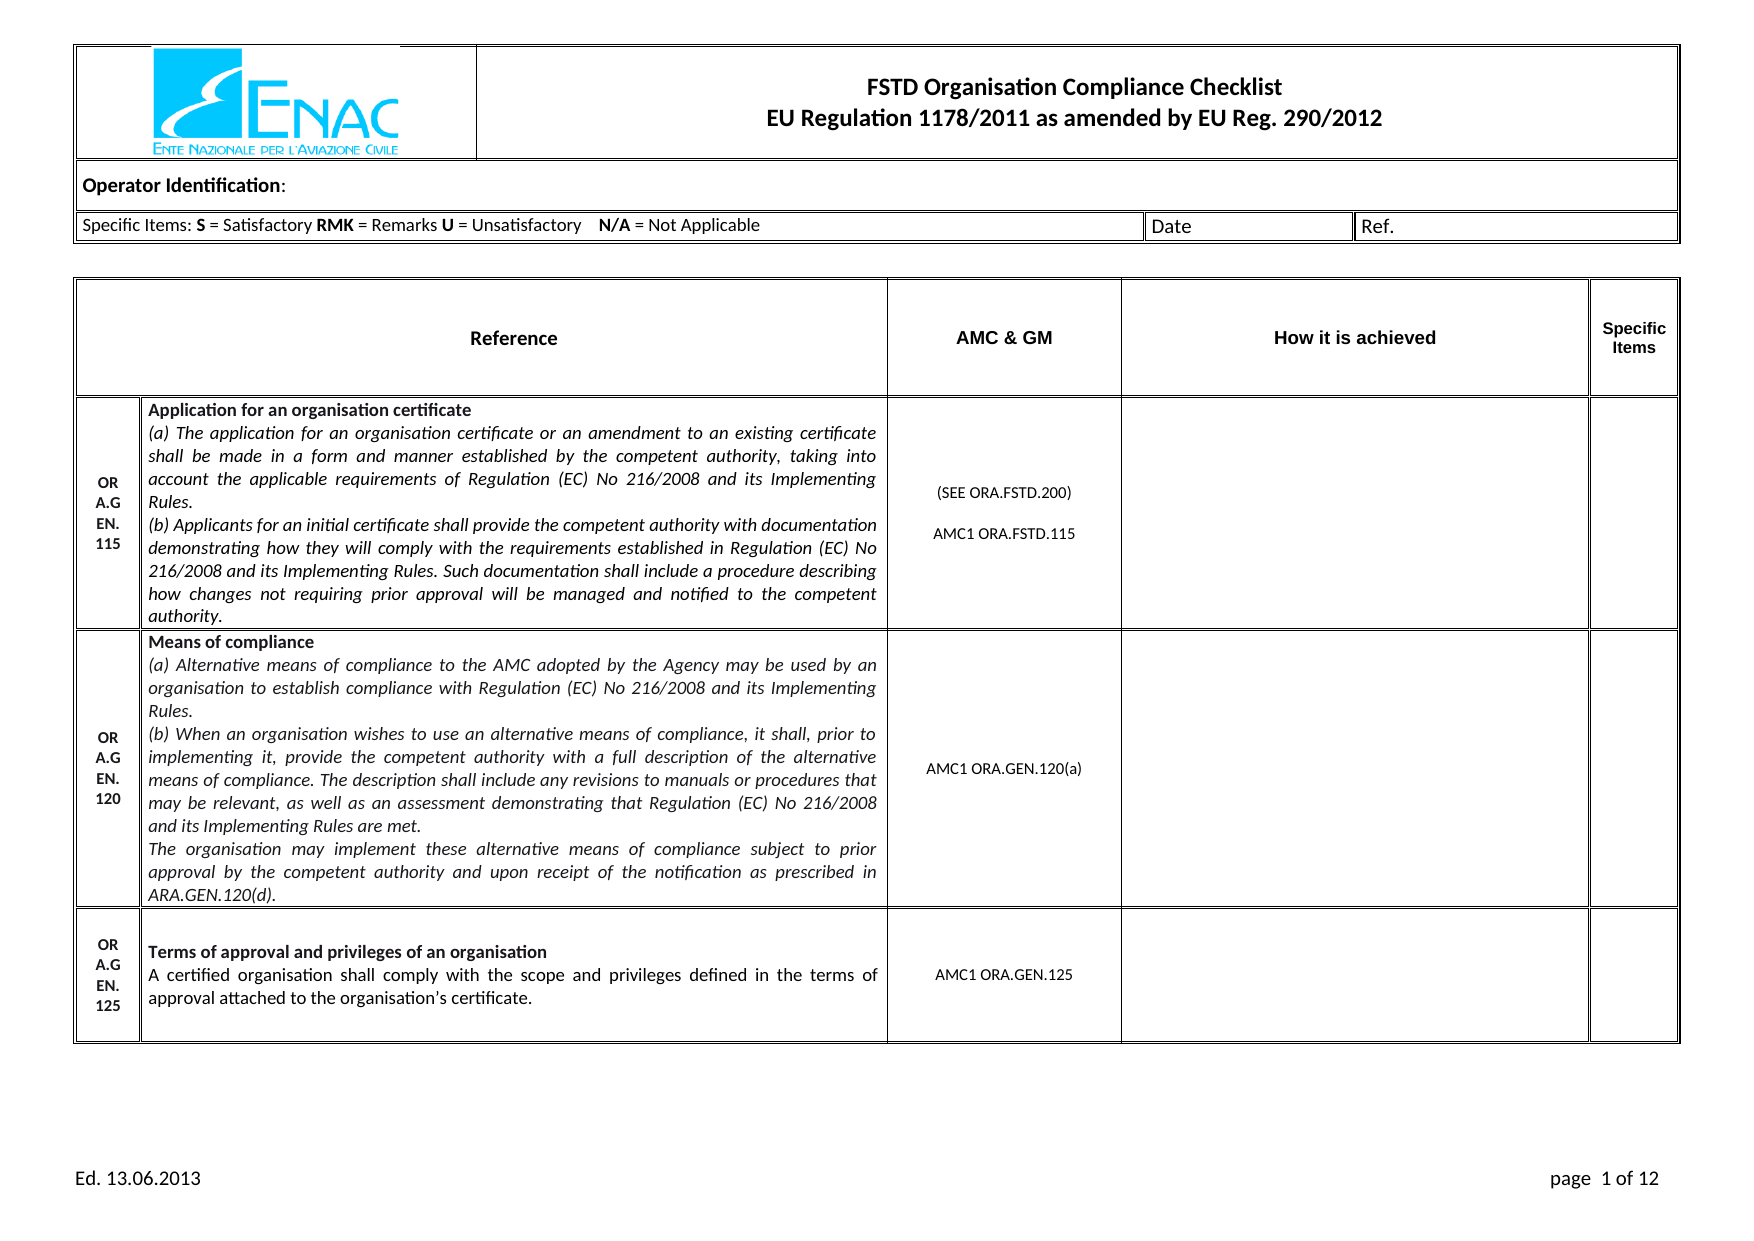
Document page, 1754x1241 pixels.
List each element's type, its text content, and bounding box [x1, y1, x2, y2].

table_cell [1122, 398, 1588, 627]
table_cell [1122, 909, 1588, 1041]
table_header How it is achieved [1122, 280, 1588, 395]
table_cell [1591, 631, 1677, 906]
table_cell ORA.GEN.120 [77, 631, 139, 906]
table_cell ORA.GEN.125 [77, 909, 139, 1041]
table_header [77, 280, 141, 395]
table_cell (SEE ORA.FSTD.200) AMC1 ORA.FSTD.115 [888, 398, 1121, 627]
table_cell [1122, 631, 1588, 906]
table_header Specific Items [1591, 280, 1677, 395]
table_header AMC & GM [888, 280, 1121, 395]
table_cell AMC1 ORA.GEN.120(a) [888, 631, 1121, 906]
table_cell Terms of approval and privileges of an organisation A certified organisation shall comply with the scope and privileges defined in the terms of approval attached to the organisation’s certificate. [142, 909, 887, 1041]
table_cell AMC1 ORA.GEN.125 [888, 909, 1121, 1041]
table_cell Means of compliance (a) Alternative means of compliance to the AMC adopted by the Agency may be used by an organisation to establish compliance with Regulation (EC) No 216/2008 and its Implementing Rules. (b) When an organisation wishes to use an alternative means of compliance, it shall, prior to implementing it, provide the competent authority with a full description of the alternative means of compliance. The description shall include any revisions to manuals or procedures that may be relevant, as well as an assessment demonstrating that Regulation (EC) No 216/2008 and its Implementing Rules are met. The organisation may implement these alternative means of compliance subject to prior approval by the competent authority and upon receipt of the notification as prescribed in ARA.GEN.120(d). [142, 631, 887, 906]
table_cell ORA.GEN.115 [77, 398, 139, 627]
table_cell Application for an organisation certificate (a) The application for an organisation certificate or an amendment to an existing certificate shall be made in a form and manner established by the competent authority, taking into account the applicable requirements of Regulation (EC) No 216/2008 and its Implementing Rules. (b) Applicants for an initial certificate shall provide the competent authority with documentation demonstrating how they will comply with the requirements established in Regulation (EC) No 216/2008 and its Implementing Rules. Such documentation shall include a procedure describing how changes not requiring prior approval will be managed and notified to the competent authority. [142, 398, 887, 627]
table_cell [1591, 909, 1677, 1041]
table_header Reference [141, 280, 887, 395]
table_cell [1591, 398, 1677, 627]
